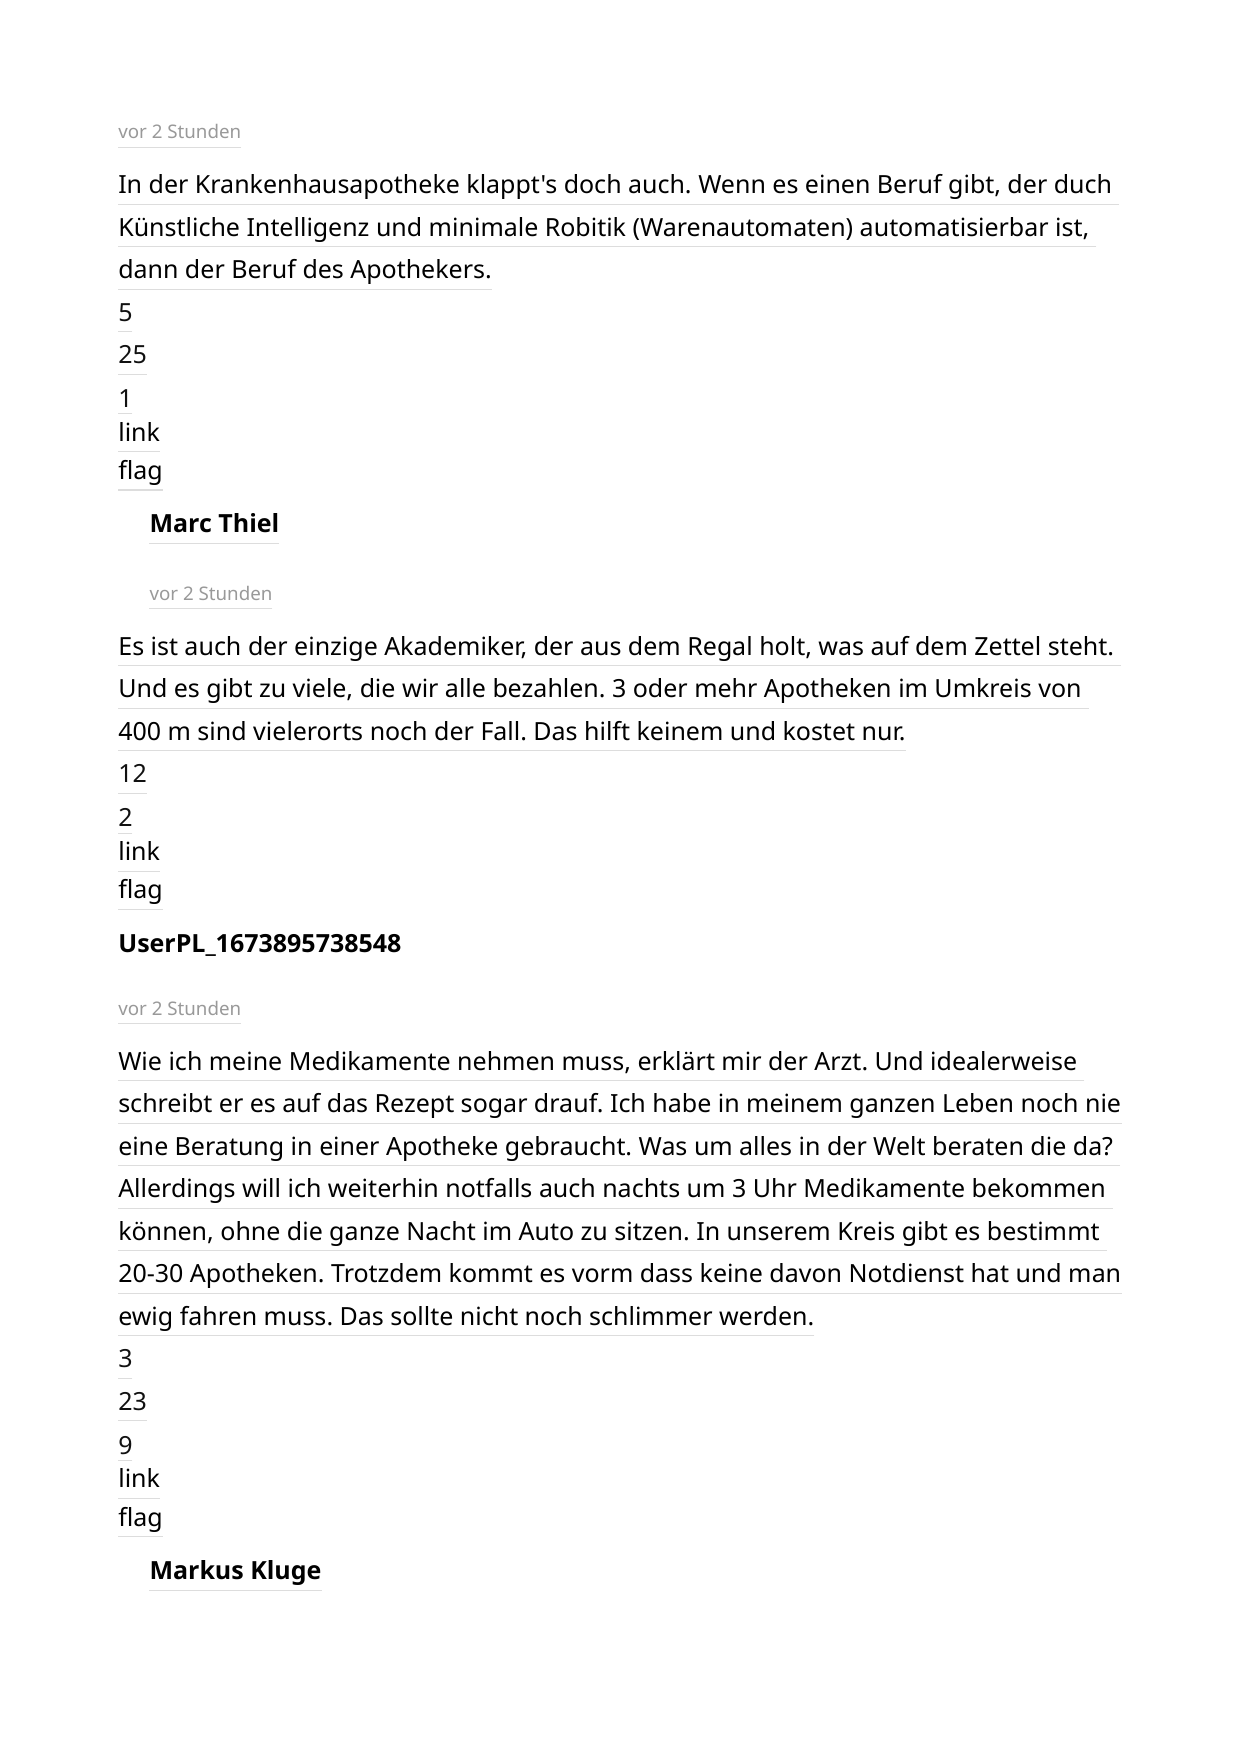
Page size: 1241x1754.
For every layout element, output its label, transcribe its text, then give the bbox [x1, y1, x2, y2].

text 1 [118, 379, 1122, 414]
text flag [118, 1499, 1122, 1537]
text Marc Thiel [149, 506, 1122, 544]
text UserPL_1673895738548 [118, 925, 1122, 959]
text link [118, 414, 1122, 452]
text Und es gibt zu viele, die wir alle bezahlen. 3 oder mehr Apotheken im Umkreis von 400 m sind vielerorts noch der Fall. Das hilft keinem und kostet nur. [118, 666, 1122, 751]
text link [118, 1461, 1122, 1499]
text vor 2 Stunden [118, 995, 1117, 1024]
text vor 2 Stunden [118, 118, 1117, 148]
text 25 [118, 337, 1122, 375]
text Wie ich meine Medikamente nehmen muss, erklärt mir der Arzt. Und idealerweise schreibt er es auf das Rezept sogar drauf. Ich habe in meinem ganzen Leben noch nie [118, 1043, 1122, 1123]
text 3 [118, 1341, 1122, 1379]
text ewig fahren muss. Das sollte nicht noch schlimmer werden. [118, 1294, 1122, 1336]
text 12 [118, 756, 1122, 794]
text In der Krankenhausapotheke klappt's doch auch. Wenn es einen Beruf gibt, der duch Künstliche Intelligenz und minimale Robitik (Warenautomaten) automatisierbar ist, dann der Beruf des Apothekers. [118, 167, 1122, 290]
text link [118, 834, 1122, 872]
text Es ist auch der einzige Akademiker, der aus dem Regal holt, was auf dem Zettel steht. [118, 628, 1122, 665]
text eine Beratung in einer Apotheke gebraucht. Was um alles in der Welt beraten die da? Allerdings will ich weiterhin notfalls auch nachts um 3 Uhr Medikamente bekommen können, ohne die ganze Nacht im Auto zu sitzen. In unserem Kreis gibt es bestimmt 20-30 Apotheken. Trotzdem kommt es vorm dass keine davon Notdienst hat und man [118, 1124, 1122, 1293]
text 2 [118, 798, 1122, 834]
text 5 [118, 294, 1122, 332]
text flag [118, 452, 1122, 491]
text flag [118, 872, 1122, 910]
text Markus Kluge [149, 1553, 1122, 1591]
text vor 2 Stunden [149, 580, 1117, 609]
text 23 [118, 1383, 1122, 1421]
text 9 [118, 1426, 1122, 1461]
